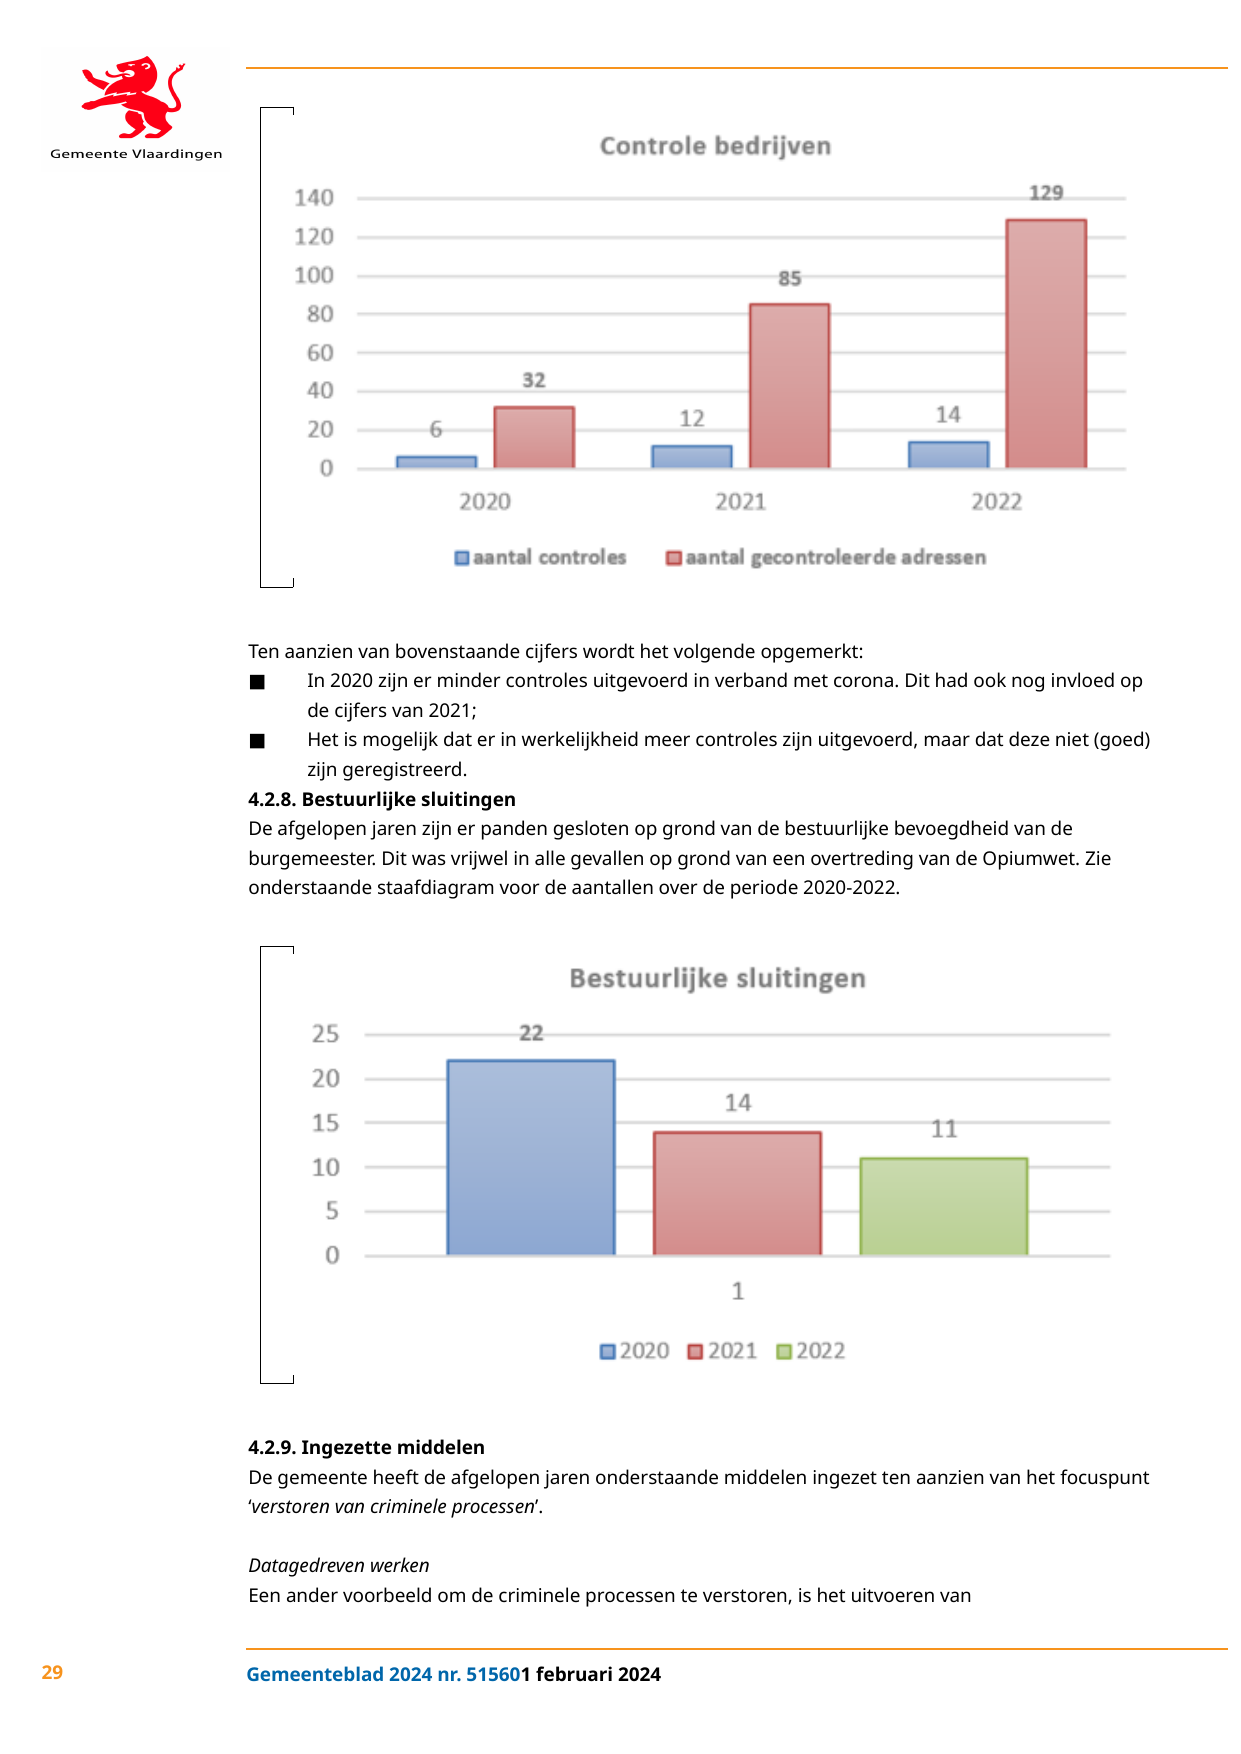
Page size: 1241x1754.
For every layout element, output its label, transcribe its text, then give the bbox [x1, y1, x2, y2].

text De afgelopen jaren zijn er panden gesloten op grond van de bestuurlijke bevoegdheid van de burgemeester. Dit was vrijwel in alle gevallen op grond van een overtreding van de Opiumwet. Zie onderstaande staafdiagram voor de aantallen over de periode 2020-2022. [248, 815, 1152, 900]
picture [41, 47, 231, 172]
list Het is mogelijk dat er in werkelijkheid meer controles zijn uitgevoerd, maar dat deze niet (goed) zijn geregistreerd. [248, 727, 1152, 782]
picture [268, 115, 1155, 578]
text 4.2.8. Bestuurlijke sluitingen [248, 786, 1152, 812]
text Datagedreven werken [248, 1553, 1152, 1578]
picture [268, 954, 1155, 1375]
text De gemeente heeft de afgelopen jaren onderstaande middelen ingezet ten aanzien van het focuspunt ‘verstoren van criminele processen’. [248, 1464, 1152, 1519]
text Een ander voorbeeld om de criminele processen te verstoren, is het uitvoeren van [248, 1582, 1152, 1608]
text Ten aanzien van bovenstaande cijfers wordt het volgende opgemerkt: [248, 638, 1152, 664]
list In 2020 zijn er minder controles uitgevoerd in verband met corona. Dit had ook nog invloed op de cijfers van 2021; [248, 667, 1152, 723]
text 4.2.9. Ingezette middelen [248, 1434, 1152, 1460]
